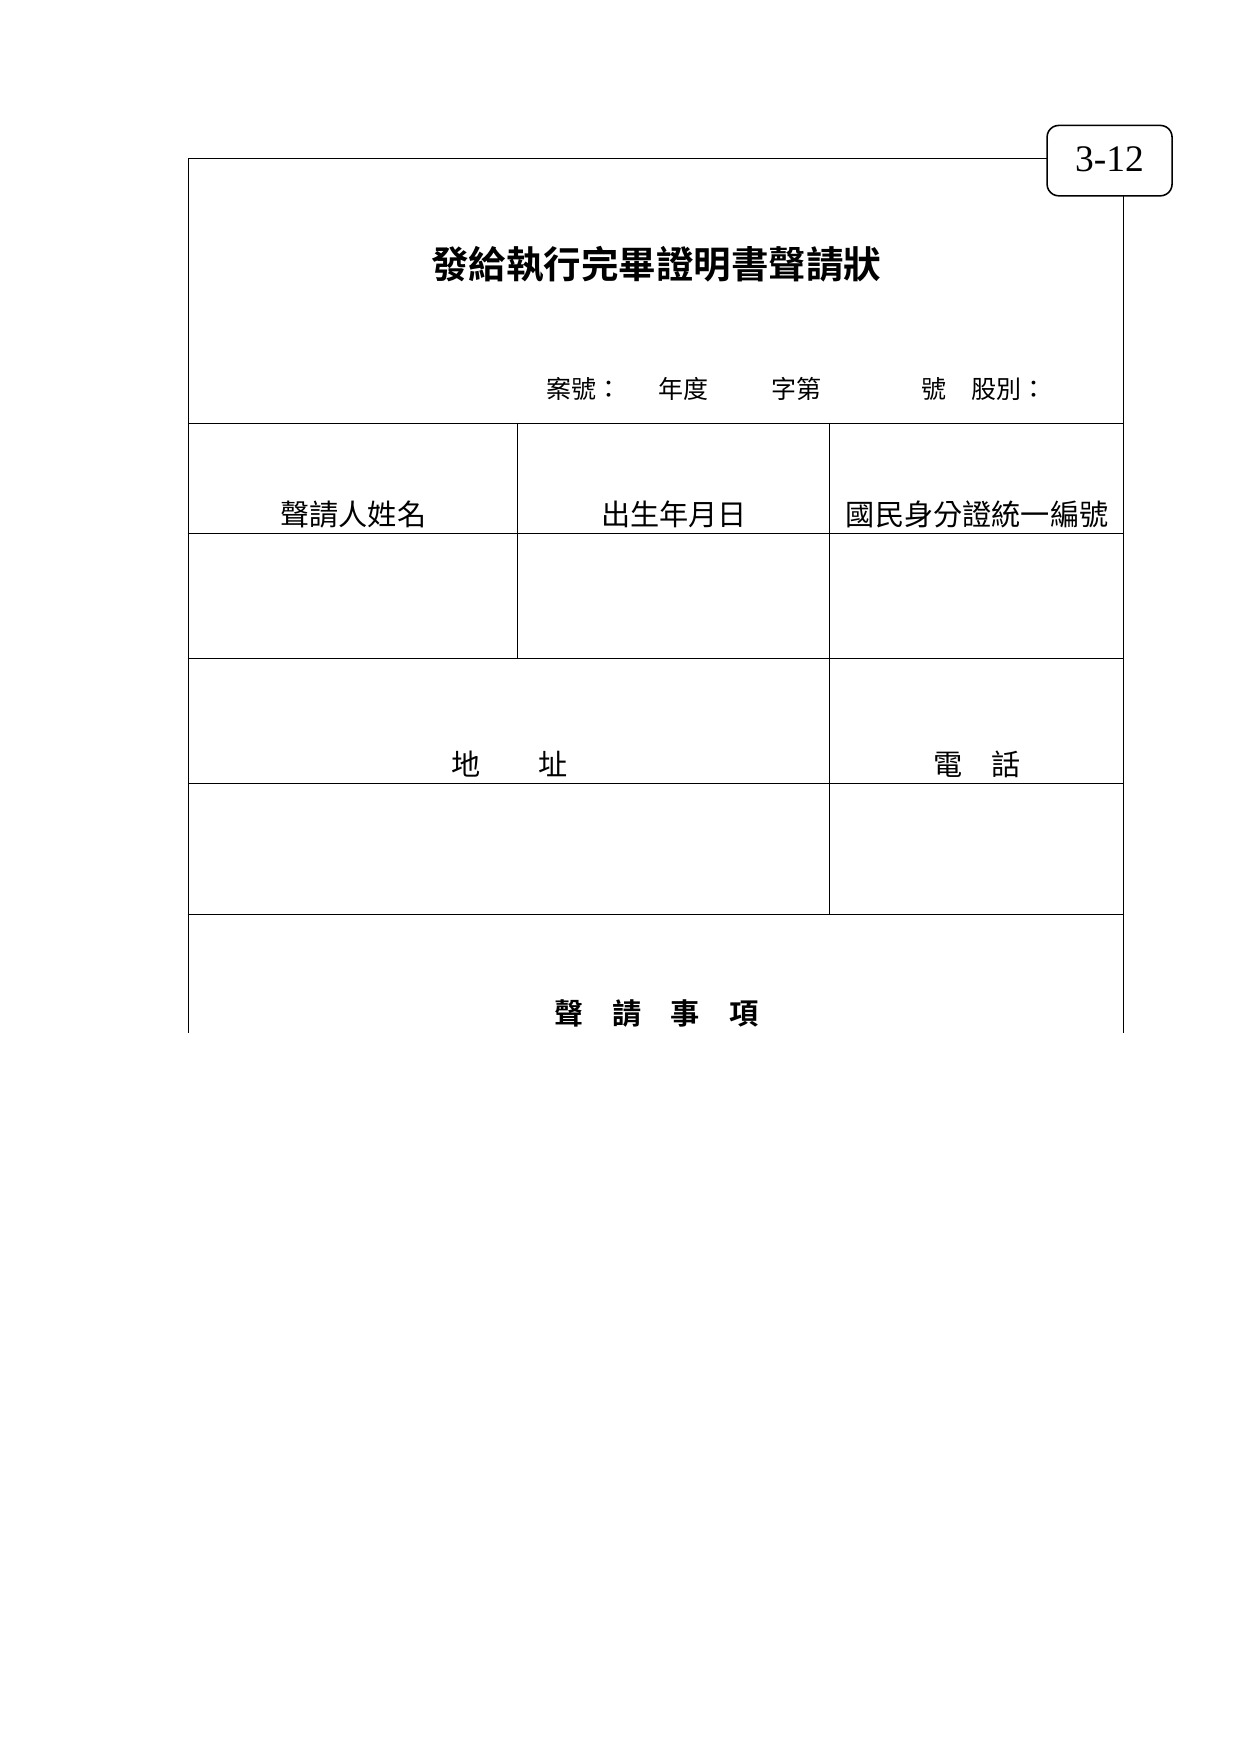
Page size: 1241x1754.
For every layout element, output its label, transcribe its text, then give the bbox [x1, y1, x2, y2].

table_cell [830, 784, 1123, 914]
table_cell [189, 784, 829, 914]
table_cell 聲 請 事 項 [189, 915, 1123, 1033]
table_cell 國民身分證統一編號 [830, 424, 1123, 533]
table_cell 出生年月日 [518, 424, 829, 533]
table_header 發給執行完畢證明書聲請狀 案號： 年度 字第 號 股別： [189, 159, 1123, 422]
table_cell 地 址 [189, 659, 829, 783]
table_cell 聲請人姓名 [189, 424, 517, 533]
table_cell [830, 534, 1123, 658]
table_cell [189, 534, 517, 658]
table_cell [518, 534, 829, 658]
table_cell 電 話 [830, 659, 1123, 783]
